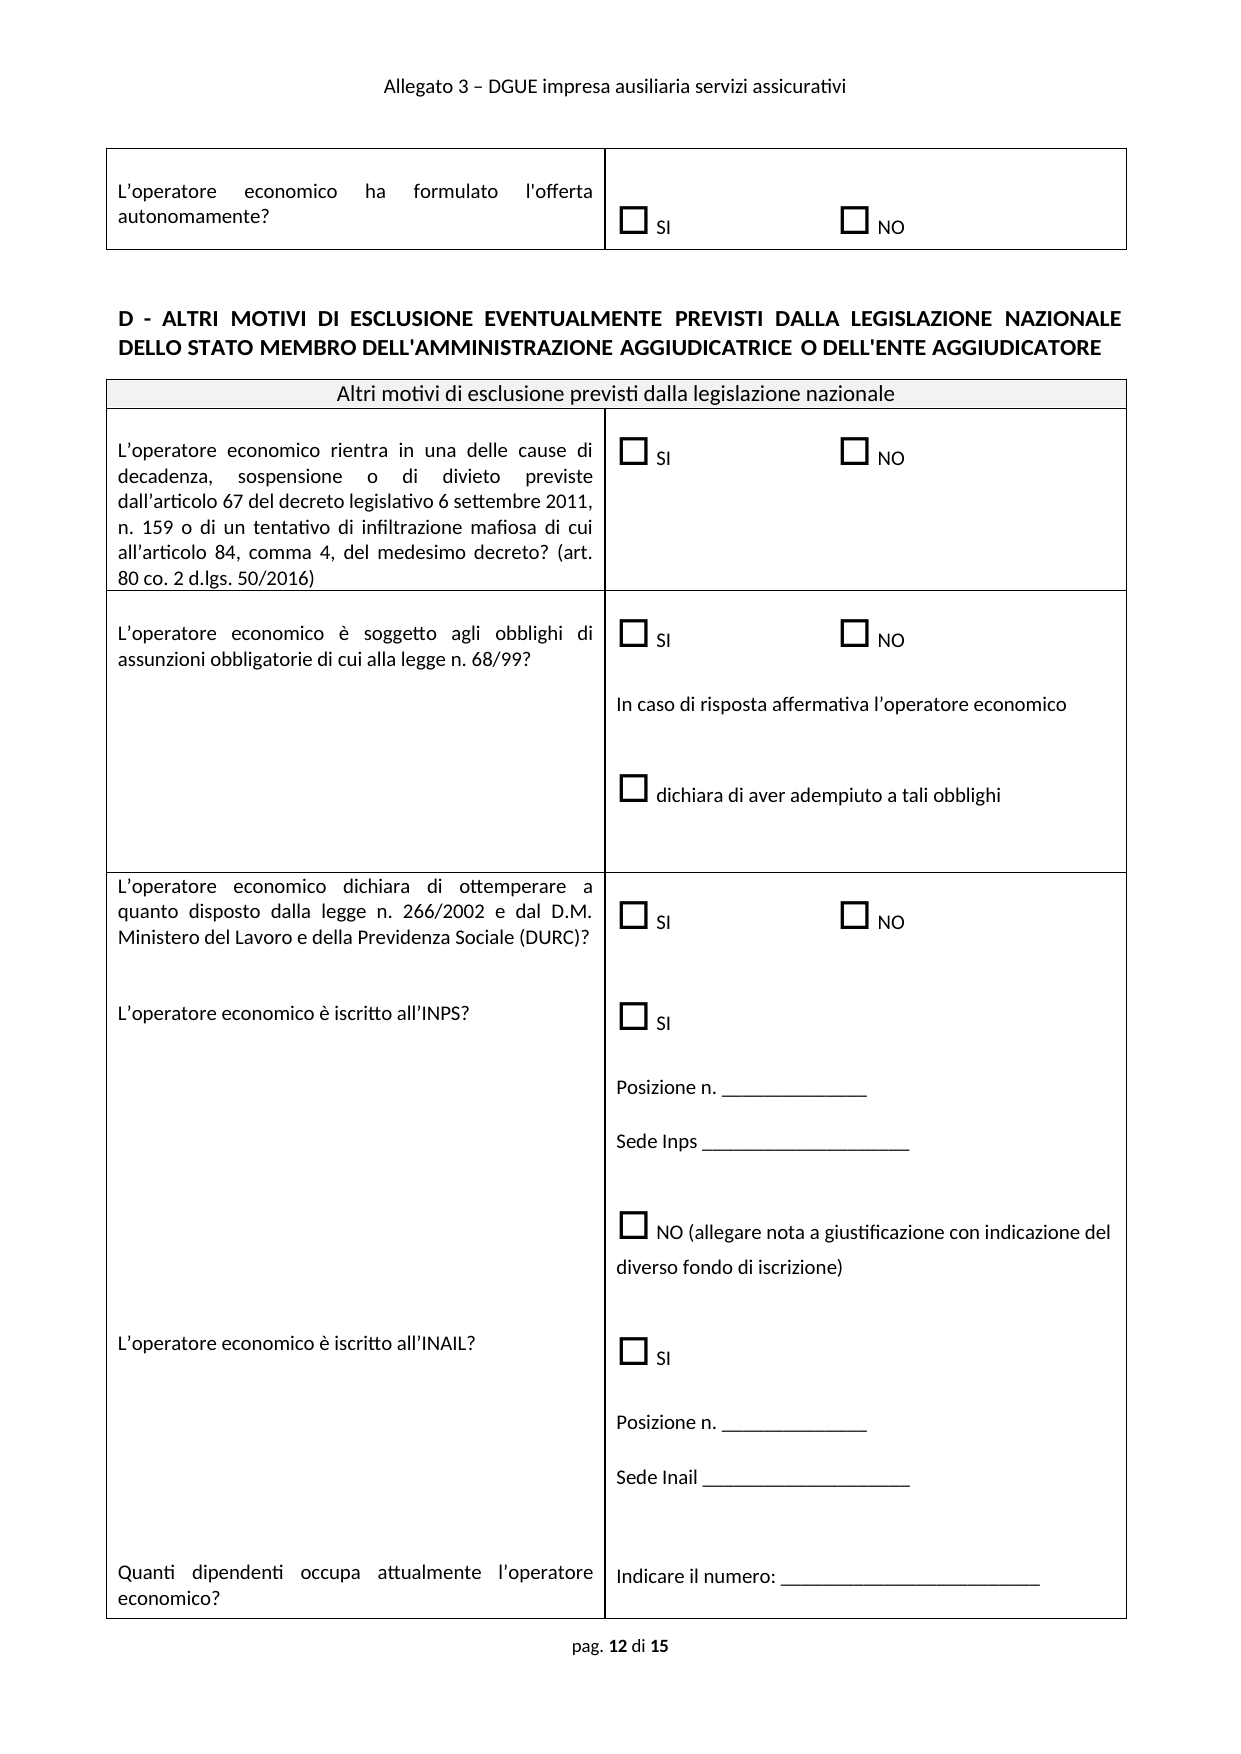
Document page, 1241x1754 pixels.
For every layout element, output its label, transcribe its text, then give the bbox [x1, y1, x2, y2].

table_cell L’operatore economico ha formulato l'offerta autonomamente? [107, 149, 604, 249]
table_cell □ SI □ NO [606, 149, 1126, 249]
table_cell L’operatore economico dichiara di ottemperare a quanto disposto dalla legge n. 266/2002 e dal D.M. Ministero del Lavoro e della Previdenza Sociale (DURC)? L’operatore economico è iscritto all’INPS? L’operatore economico è iscritto all’INAIL? Quanti dipendenti occupa attualmente l’operatore economico? [107, 873, 604, 1618]
table_header Altri motivi di esclusione previsti dalla legislazione nazionale [107, 380, 1126, 407]
table_cell □ SI □ NO [606, 409, 1126, 590]
table_cell L’operatore economico rientra in una delle cause di decadenza, sospensione o di divieto previste dall’articolo 67 del decreto legislativo 6 settembre 2011, n. 159 o di un tentativo di infiltrazione mafiosa di cui all’articolo 84, comma 4, del medesimo decreto? (art. 80 co. 2 d.lgs. 50/2016) [107, 409, 604, 590]
table_cell □ SI □ NO In caso di risposta affermativa l’operatore economico □ dichiara di aver adempiuto a tali obblighi [606, 591, 1126, 872]
text D - ALTRI MOTIVI DI ESCLUSIONE EVENTUALMENTE PREVISTI DALLA LEGISLAZIONE NAZIONALE DELLO STATO MEMBRO DELL'AMMINISTRAZIONE AGGIUDICATRICE O DELL'ENTE AGGIUDICATORE [118, 304, 1122, 361]
table_cell □ SI □ NO □ SI Posizione n. ______________ Sede Inps ____________________ □ NO (allegare nota a giustificazione con indicazione del diverso fondo di iscrizione) □ SI Posizione n. ______________ Sede Inail ____________________ Indicare il numero: _________________________ [606, 873, 1126, 1618]
table_cell L’operatore economico è soggetto agli obblighi di assunzioni obbligatorie di cui alla legge n. 68/99? [107, 591, 604, 872]
